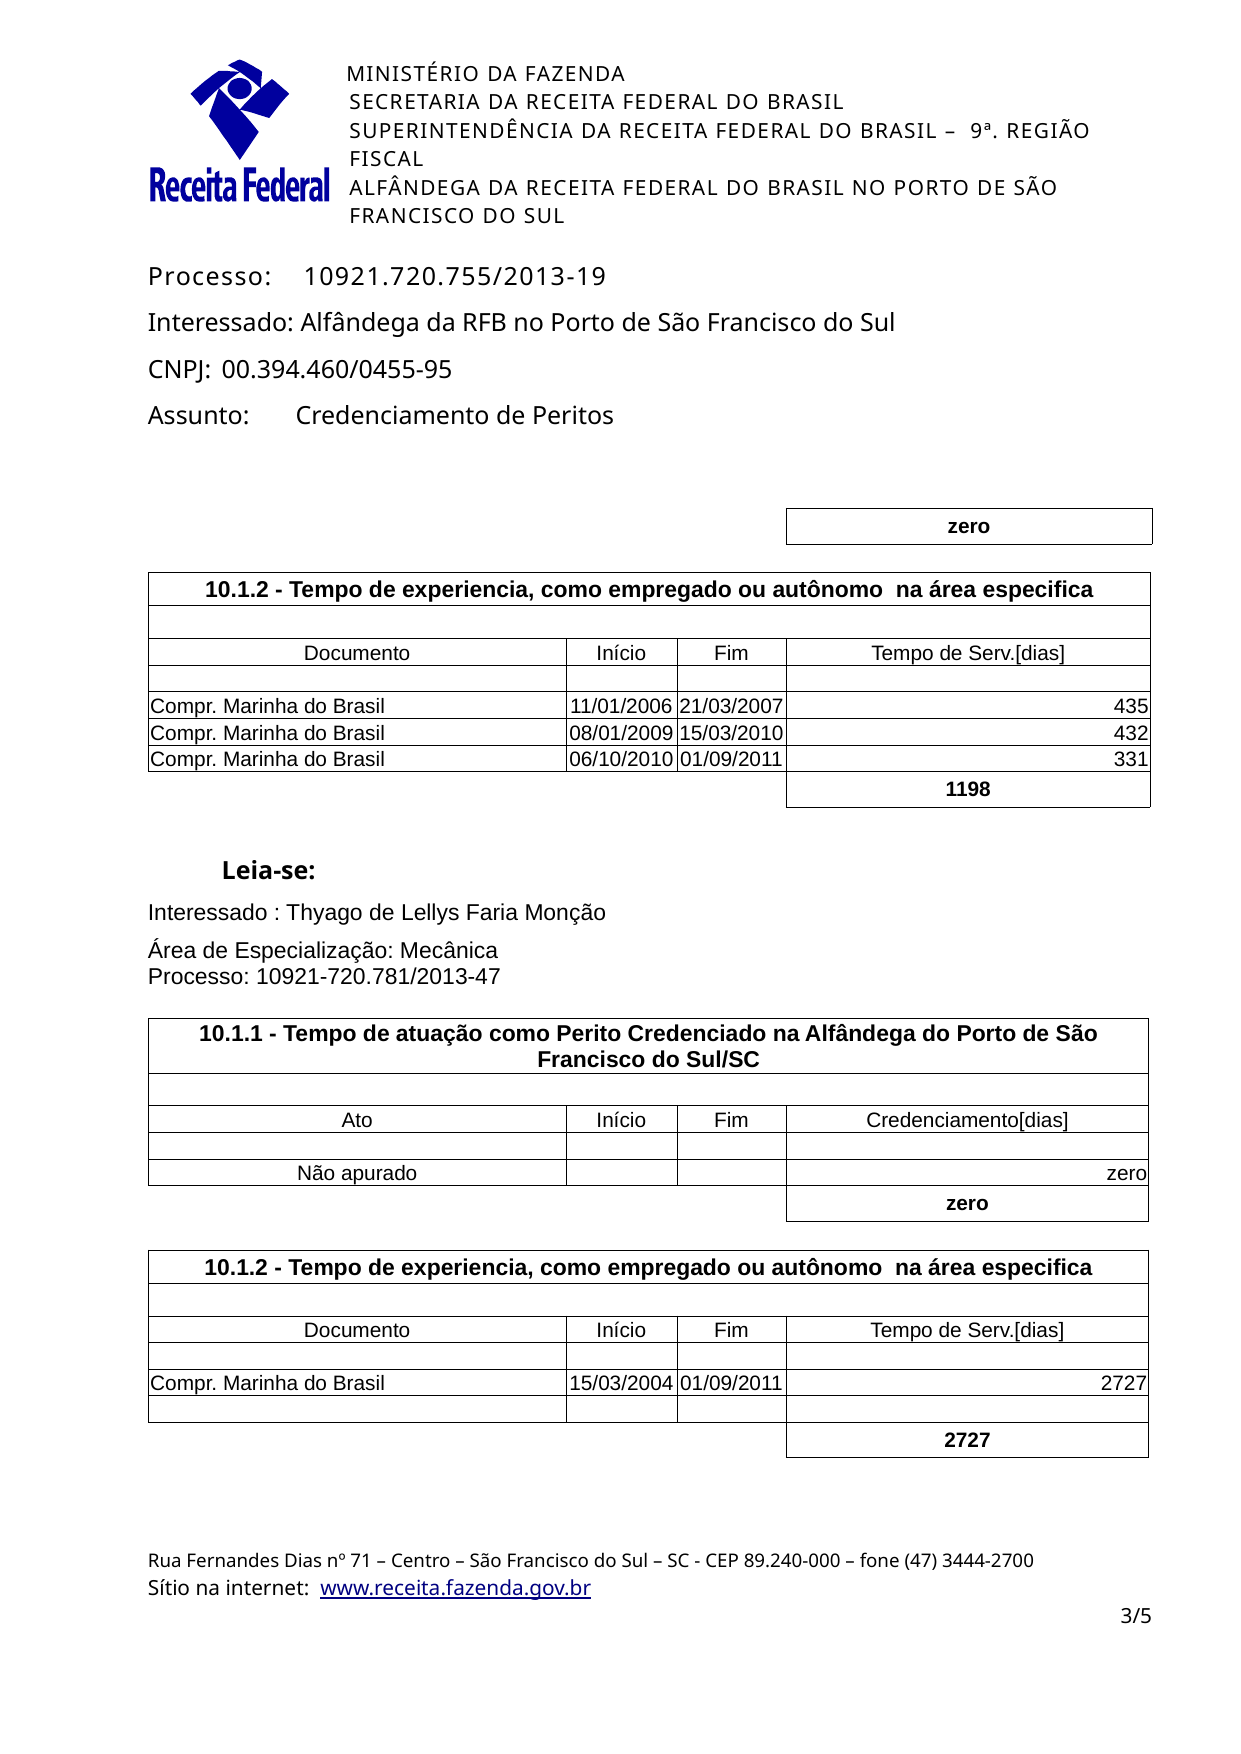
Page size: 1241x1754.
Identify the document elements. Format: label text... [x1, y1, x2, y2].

table_cell [566, 508, 677, 543]
table_cell Documento [149, 1317, 566, 1342]
table_cell [149, 606, 1150, 638]
table_cell Fim [678, 639, 786, 665]
table_cell Compr. Marinha do Brasil [149, 719, 566, 744]
table_cell [149, 772, 566, 807]
table_cell [677, 772, 786, 807]
table_cell 435 [787, 692, 1150, 718]
table_cell Fim [678, 1106, 786, 1132]
table_cell 06/10/2010 [567, 746, 677, 771]
table_cell Ato [149, 1106, 566, 1132]
table_cell Documento [149, 639, 566, 665]
table_cell [678, 1343, 786, 1369]
text Processo: 10921-720.781/2013-47 [148, 963, 1152, 989]
text Leia-se: [148, 853, 1152, 887]
table_cell [149, 1343, 566, 1369]
table_cell 432 [787, 719, 1150, 744]
table_cell Compr. Marinha do Brasil [149, 746, 566, 771]
table_cell [678, 666, 786, 691]
table_cell [787, 1396, 1148, 1422]
table_cell [677, 1186, 786, 1221]
table_cell [567, 666, 677, 691]
table_cell 15/03/2010 [678, 719, 786, 744]
table_cell zero [787, 1160, 1148, 1185]
table_cell Tempo de Serv.[dias] [787, 1317, 1148, 1342]
table_cell [567, 1133, 677, 1158]
table_cell [149, 1186, 566, 1221]
text Área de Especialização: Mecânica [148, 937, 1152, 963]
table_cell 21/03/2007 [678, 692, 786, 718]
table_cell [567, 1343, 677, 1369]
table_cell [677, 1423, 786, 1457]
table_cell Início [567, 1106, 677, 1132]
table_cell zero [787, 1186, 1148, 1221]
table_cell 1198 [787, 772, 1150, 807]
table_cell 11/01/2006 [567, 692, 677, 718]
table_cell Credenciamento[dias] [787, 1106, 1148, 1132]
table_cell [149, 1133, 566, 1158]
table_header 10.1.2 - Tempo de experiencia, como empregado ou autônomo na área especifica [149, 1251, 1148, 1282]
table_cell [149, 1423, 566, 1457]
table_cell [678, 1160, 786, 1185]
table_cell [566, 1423, 677, 1457]
table_cell [149, 1074, 1148, 1105]
table_cell Início [567, 639, 677, 665]
table_cell [567, 1160, 677, 1185]
table_cell [787, 1133, 1148, 1158]
table_cell [678, 1133, 786, 1158]
table_header 10.1.1 - Tempo de atuação como Perito Credenciado na Alfândega do Porto de São Francisco do Sul/SC [149, 1019, 1148, 1072]
table_cell Não apurado [149, 1160, 566, 1185]
table_cell 2727 [787, 1423, 1148, 1457]
table_cell 15/03/2004 [567, 1370, 677, 1395]
table_cell [678, 1396, 786, 1422]
text Interessado : Thyago de Lellys Faria Monção [148, 898, 1152, 925]
table_cell 2727 [787, 1370, 1148, 1395]
table_cell zero [787, 509, 1152, 543]
table_cell [677, 508, 786, 543]
table_cell [787, 666, 1150, 691]
table_cell Início [567, 1317, 677, 1342]
table_cell [567, 1396, 677, 1422]
table_cell 331 [787, 746, 1150, 771]
table_cell Compr. Marinha do Brasil [149, 692, 566, 718]
table_cell [149, 508, 566, 543]
table_cell [566, 772, 677, 807]
table_cell [149, 666, 566, 691]
table_cell Compr. Marinha do Brasil [149, 1370, 566, 1395]
table_cell Tempo de Serv.[dias] [787, 639, 1150, 665]
table_cell 01/09/2011 [678, 746, 786, 771]
table_cell [566, 1186, 677, 1221]
table_cell Fim [678, 1317, 786, 1342]
table_cell 08/01/2009 [567, 719, 677, 744]
table_cell [149, 1396, 566, 1422]
table_header 10.1.2 - Tempo de experiencia, como empregado ou autônomo na área especifica [149, 573, 1150, 605]
table_cell [787, 1343, 1148, 1369]
table_cell 01/09/2011 [678, 1370, 786, 1395]
table_cell [149, 1284, 1148, 1316]
